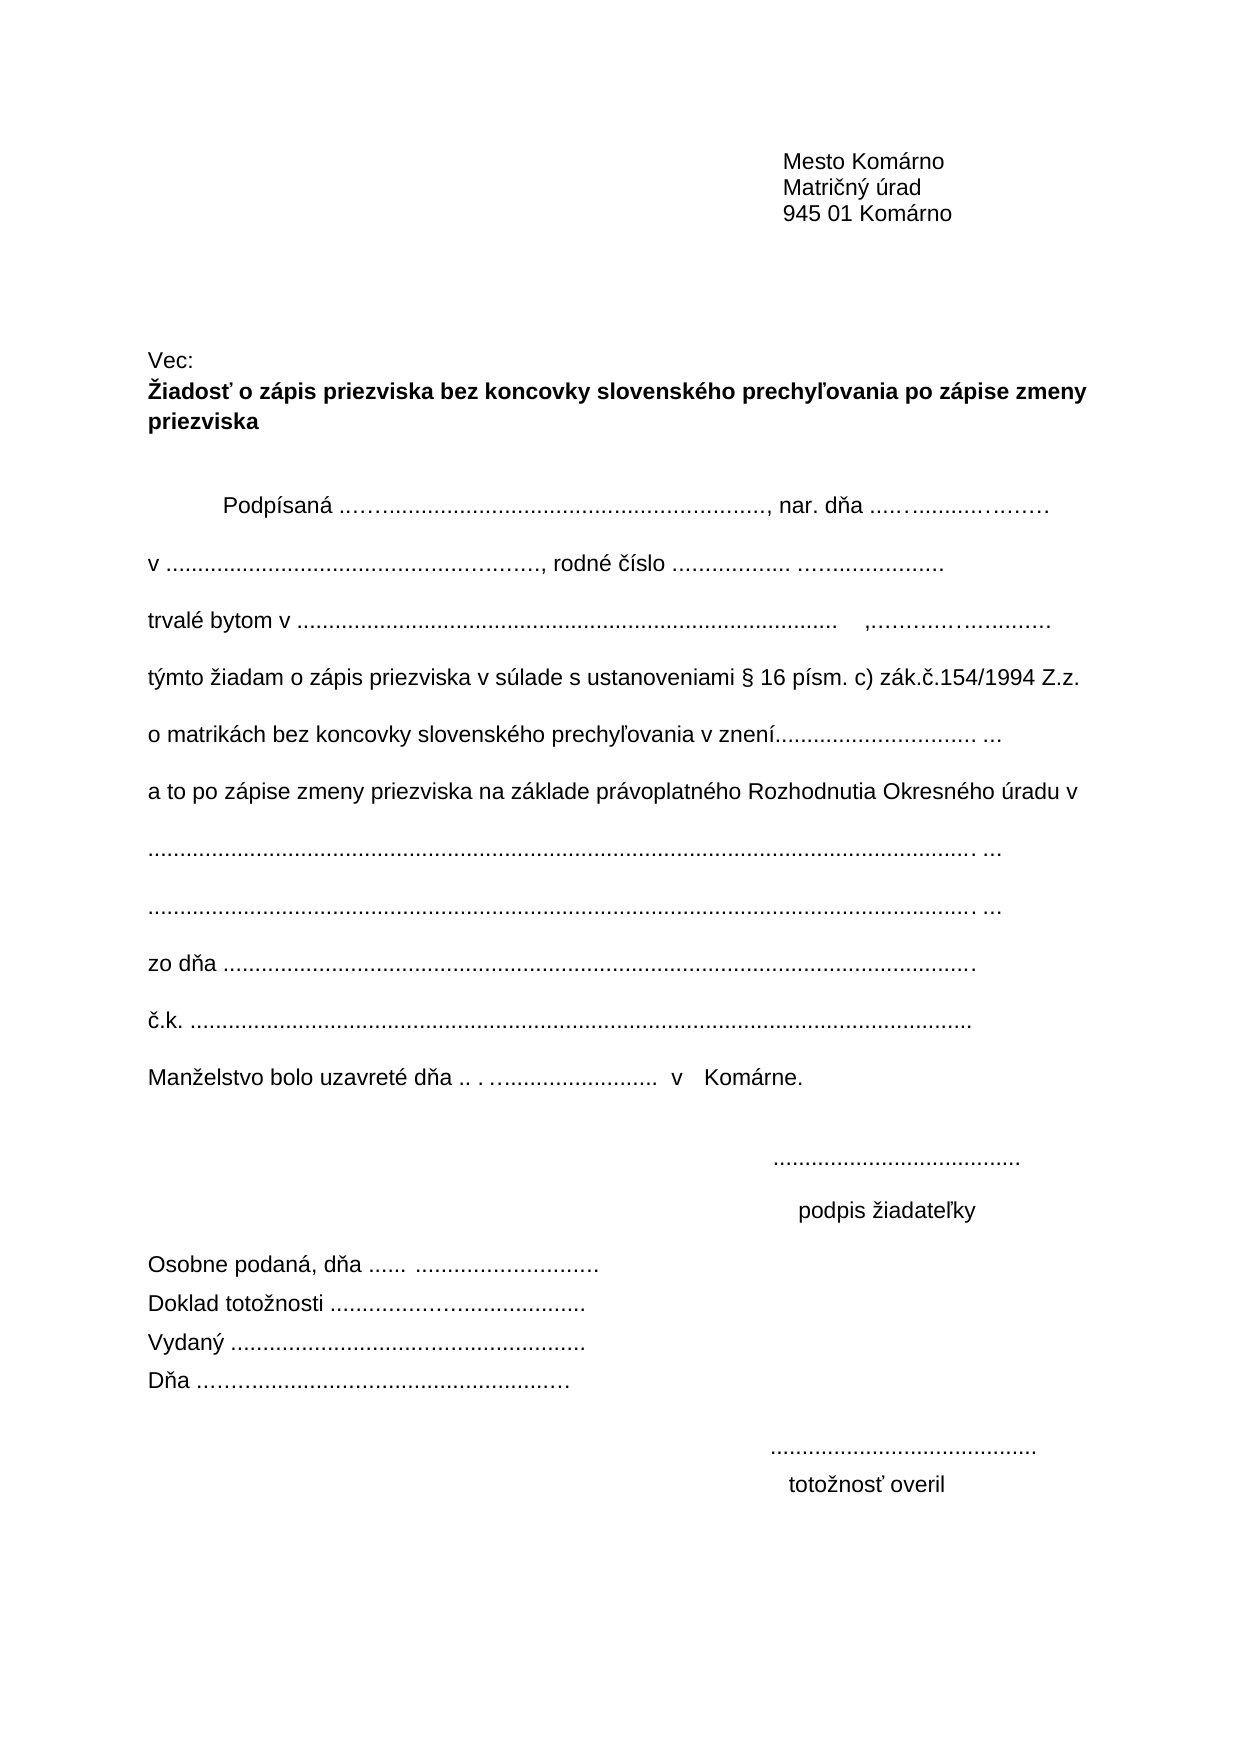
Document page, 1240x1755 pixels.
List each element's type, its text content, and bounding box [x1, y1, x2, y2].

text Podpísaná . , nar. dňa [148, 492, 1092, 519]
text trvalé bytom v , [148, 607, 1092, 633]
text a to po zápise zmeny priezviska na základe právoplatného Rozhodnutia Okresného úradu v . [148, 778, 1092, 919]
text č.k. ........................................................................................................................... [148, 1007, 1092, 1033]
text ....................................... [773, 1144, 1092, 1170]
text Manželstvo bolo uzavreté dňa .. v Komárne. [148, 1064, 1092, 1091]
text Matričný úrad [783, 174, 1092, 200]
text totožnosť overil [148, 1471, 1092, 1498]
text Osobne podaná, dňa ...... [148, 1251, 1092, 1277]
text Vec: [148, 347, 1092, 374]
text Mesto Komárno [783, 148, 1092, 174]
text Vydaný . [148, 1328, 1092, 1355]
text .......................................... [148, 1433, 1092, 1459]
text v ............ , rodné číslo .... . [148, 549, 1092, 576]
text zo dňa [148, 950, 1092, 976]
text Doklad totožnosti [148, 1290, 1092, 1316]
text 945 01 Komárno [783, 200, 1092, 227]
text Dňa [148, 1367, 1092, 1394]
text podpis žiadateľky [773, 1197, 1092, 1224]
text Žiadosť o zápis priezviska bez koncovky slovenského prechyľovania po zápise zmeny priezviska [148, 378, 1092, 434]
text týmto žiadam o zápis priezviska v súlade s ustanoveniami § 16 písm. c) zák.č.154/1994 Z.z. o matrikách bez koncovky slovenského prechyľovania v znení........... [148, 664, 1092, 747]
